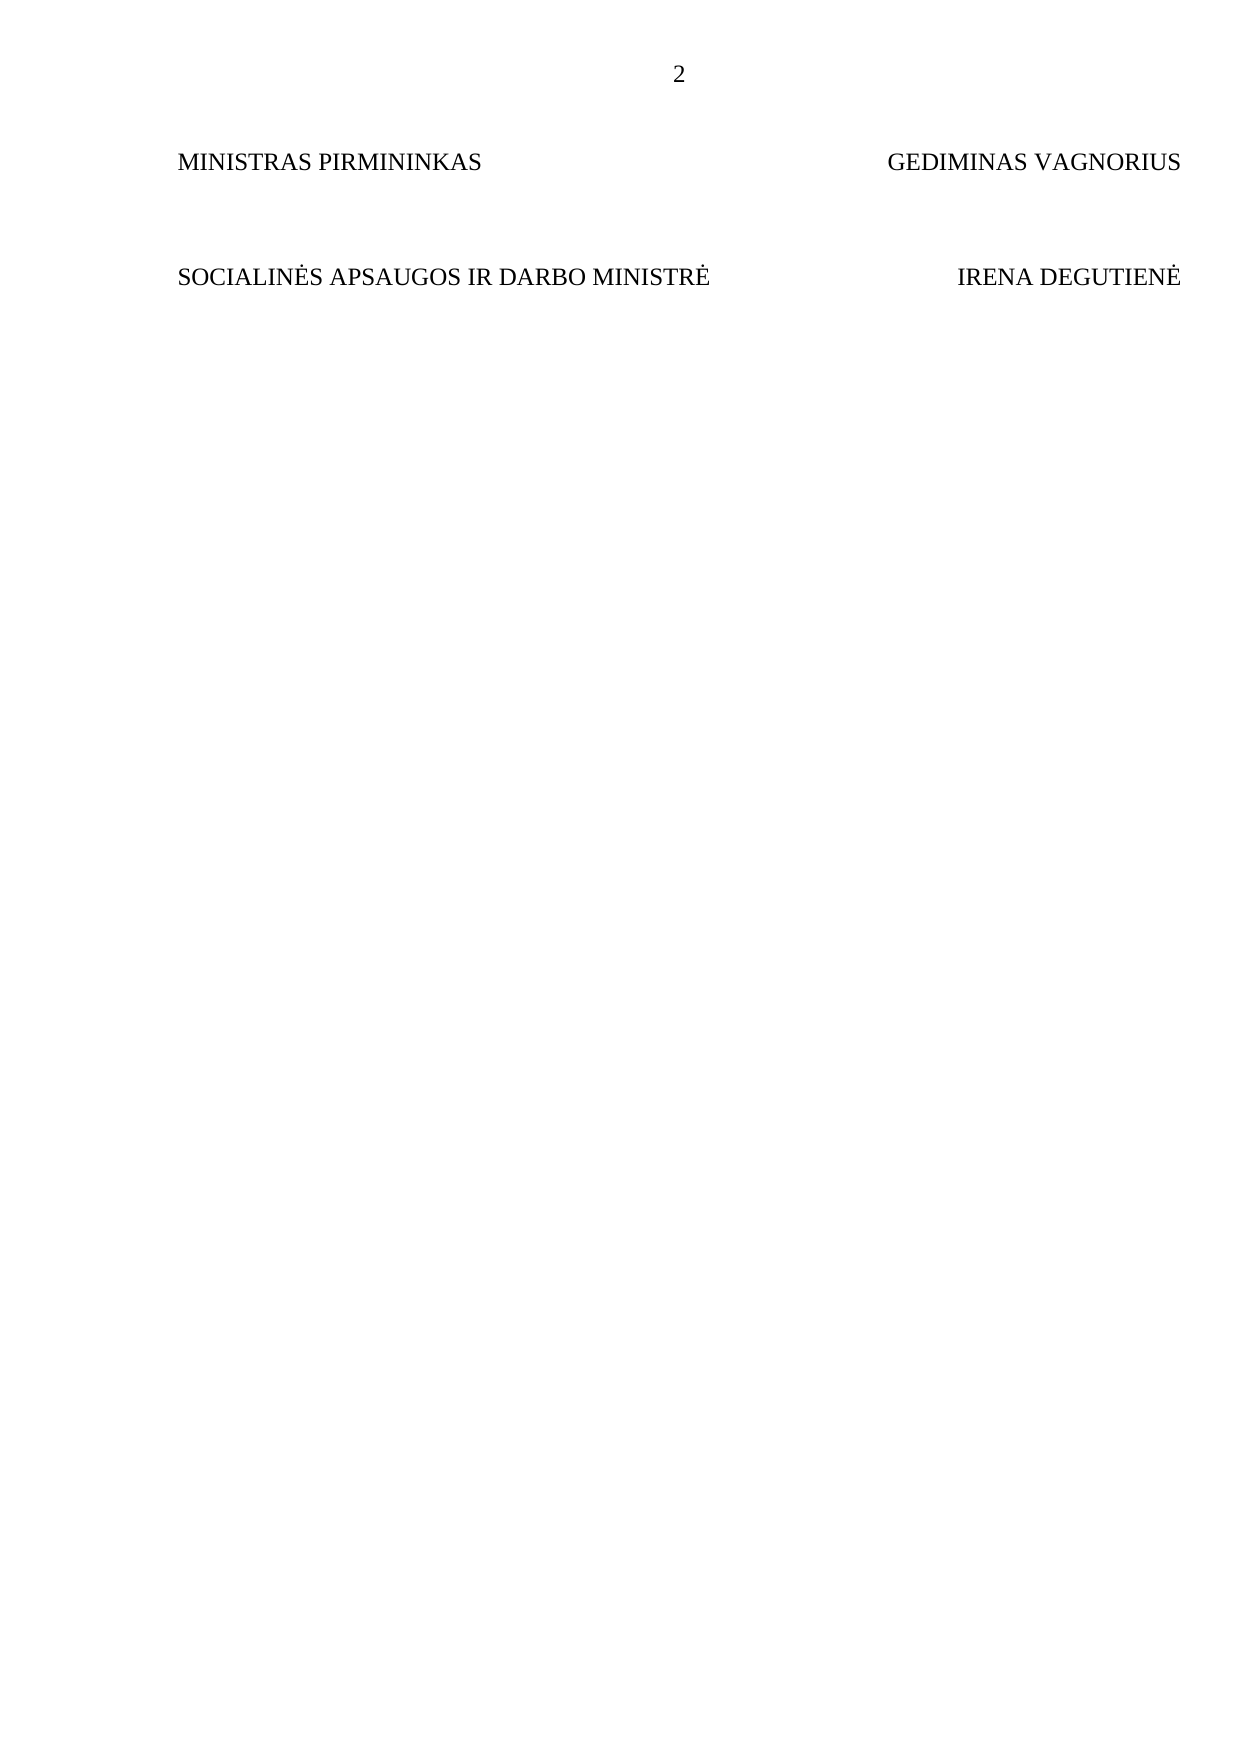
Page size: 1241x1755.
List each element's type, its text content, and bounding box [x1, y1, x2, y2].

text SOCIALINĖS APSAUGOS IR DARBO MINISTRĖ IRENA DEGUTIENĖ [177, 262, 1181, 291]
text MINISTRAS PIRMININKAS GEDIMINAS VAGNORIUS [177, 147, 1181, 176]
